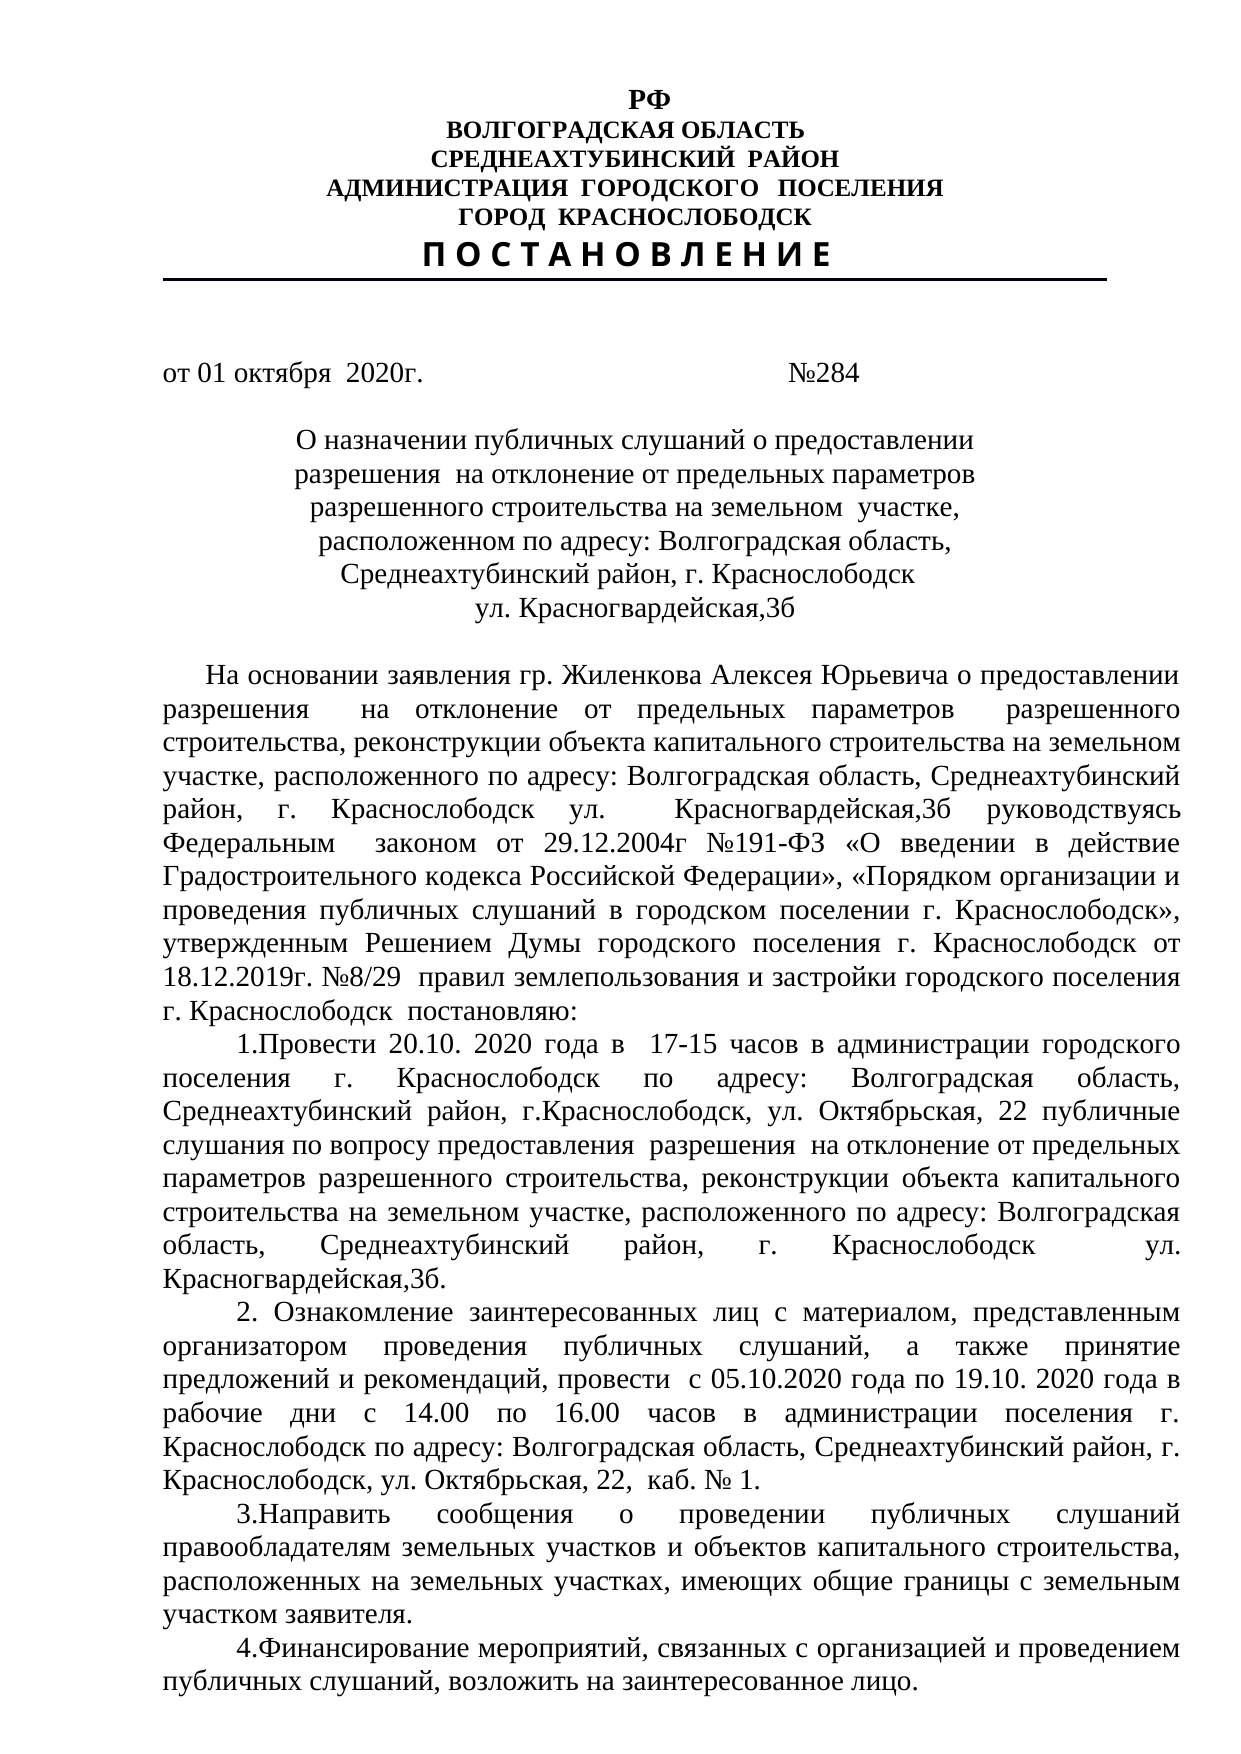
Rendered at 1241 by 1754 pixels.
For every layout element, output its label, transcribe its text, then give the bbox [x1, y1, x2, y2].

text ул. Красногвардейская,3б [162, 590, 1107, 624]
text 2. Ознакомление заинтересованных лиц с материалом, представленным организатором проведения публичных слушаний, а также принятие предложений и рекомендаций, провести с 05.10.2020 года по 19.10. 2020 года в рабочие дни с 14.00 по 16.00 часов в администрации поселения г. Краснослободск по адресу: Волгоградская область, Среднеахтубинский район, г. Краснослободск, ул. Октябрьская, 22, каб. № 1. [162, 1294, 1181, 1496]
text 3.Направить сообщения о проведении публичных слушаний правообладателям земельных участков и объектов капитального строительства, расположенных на земельных участках, имеющих общие границы с земельным участком заявителя. [162, 1496, 1181, 1630]
text На основании заявления гр. Жиленкова Алексея Юрьевича о предоставлении разрешения на отклонение от предельных параметров разрешенного строительства, реконструкции объекта капитального строительства на земельном участке, расположенного по адресу: Волгоградская область, Среднеахтубинский район, г. Краснослободск ул. Красногвардейская,3б руководствуясь Федеральным законом от 29.12.2004г №191-ФЗ «О введении в действие Градостроительного кодекса Российской Федерации», «Порядком организации и проведения публичных слушаний в городском поселении г. Краснослободск», утвержденным Решением Думы городского поселения г. Краснослободск от 18.12.2019г. №8/29 правил землепользования и застройки городского поселения г. Краснослободск постановляю: [162, 657, 1181, 1026]
text 1.Провести 20.10. 2020 года в 17-15 часов в администрации городского поселения г. Краснослободск по адресу: Волгоградская область, Среднеахтубинский район, г.Краснослободск, ул. Октябрьская, 22 публичные слушания по вопросу предоставления разрешения на отклонение от предельных параметров разрешенного строительства, реконструкции объекта капитального строительства на земельном участке, расположенного по адресу: Волгоградская область, Среднеахтубинский район, г. Краснослободск ул. Красногвардейская,3б. [162, 1026, 1181, 1294]
subtitle ВОЛГОГРАДСКАЯ ОБЛАСТЬ [162, 115, 1107, 144]
text 4.Финансирование мероприятий, связанных с организацией и проведением публичных слушаний, возложить на заинтересованное лицо. [162, 1630, 1181, 1697]
text ПОСТАНОВЛЕНИЕ [162, 230, 1107, 281]
text Среднеахтубинский район, г. Краснослободск [162, 557, 1107, 590]
text от 01 октября 2020г. №284 [162, 355, 1107, 389]
subtitle СРЕДНЕАХТУБИНСКИЙ РАЙОН [162, 144, 1107, 173]
text разрешения на отклонение от предельных параметров [162, 456, 1107, 489]
subtitle ГОРОД КРАСНОСЛОБОДСК [162, 202, 1107, 230]
text О назначении публичных слушаний о предоставлении [162, 422, 1107, 456]
text расположенном по адресу: Волгоградская область, [162, 523, 1107, 557]
text разрешенного строительства на земельном участке, [162, 489, 1107, 523]
subtitle АДМИНИСТРАЦИЯ ГОРОДСКОГО ПОСЕЛЕНИЯ [162, 173, 1107, 202]
text РФ [162, 82, 1107, 115]
